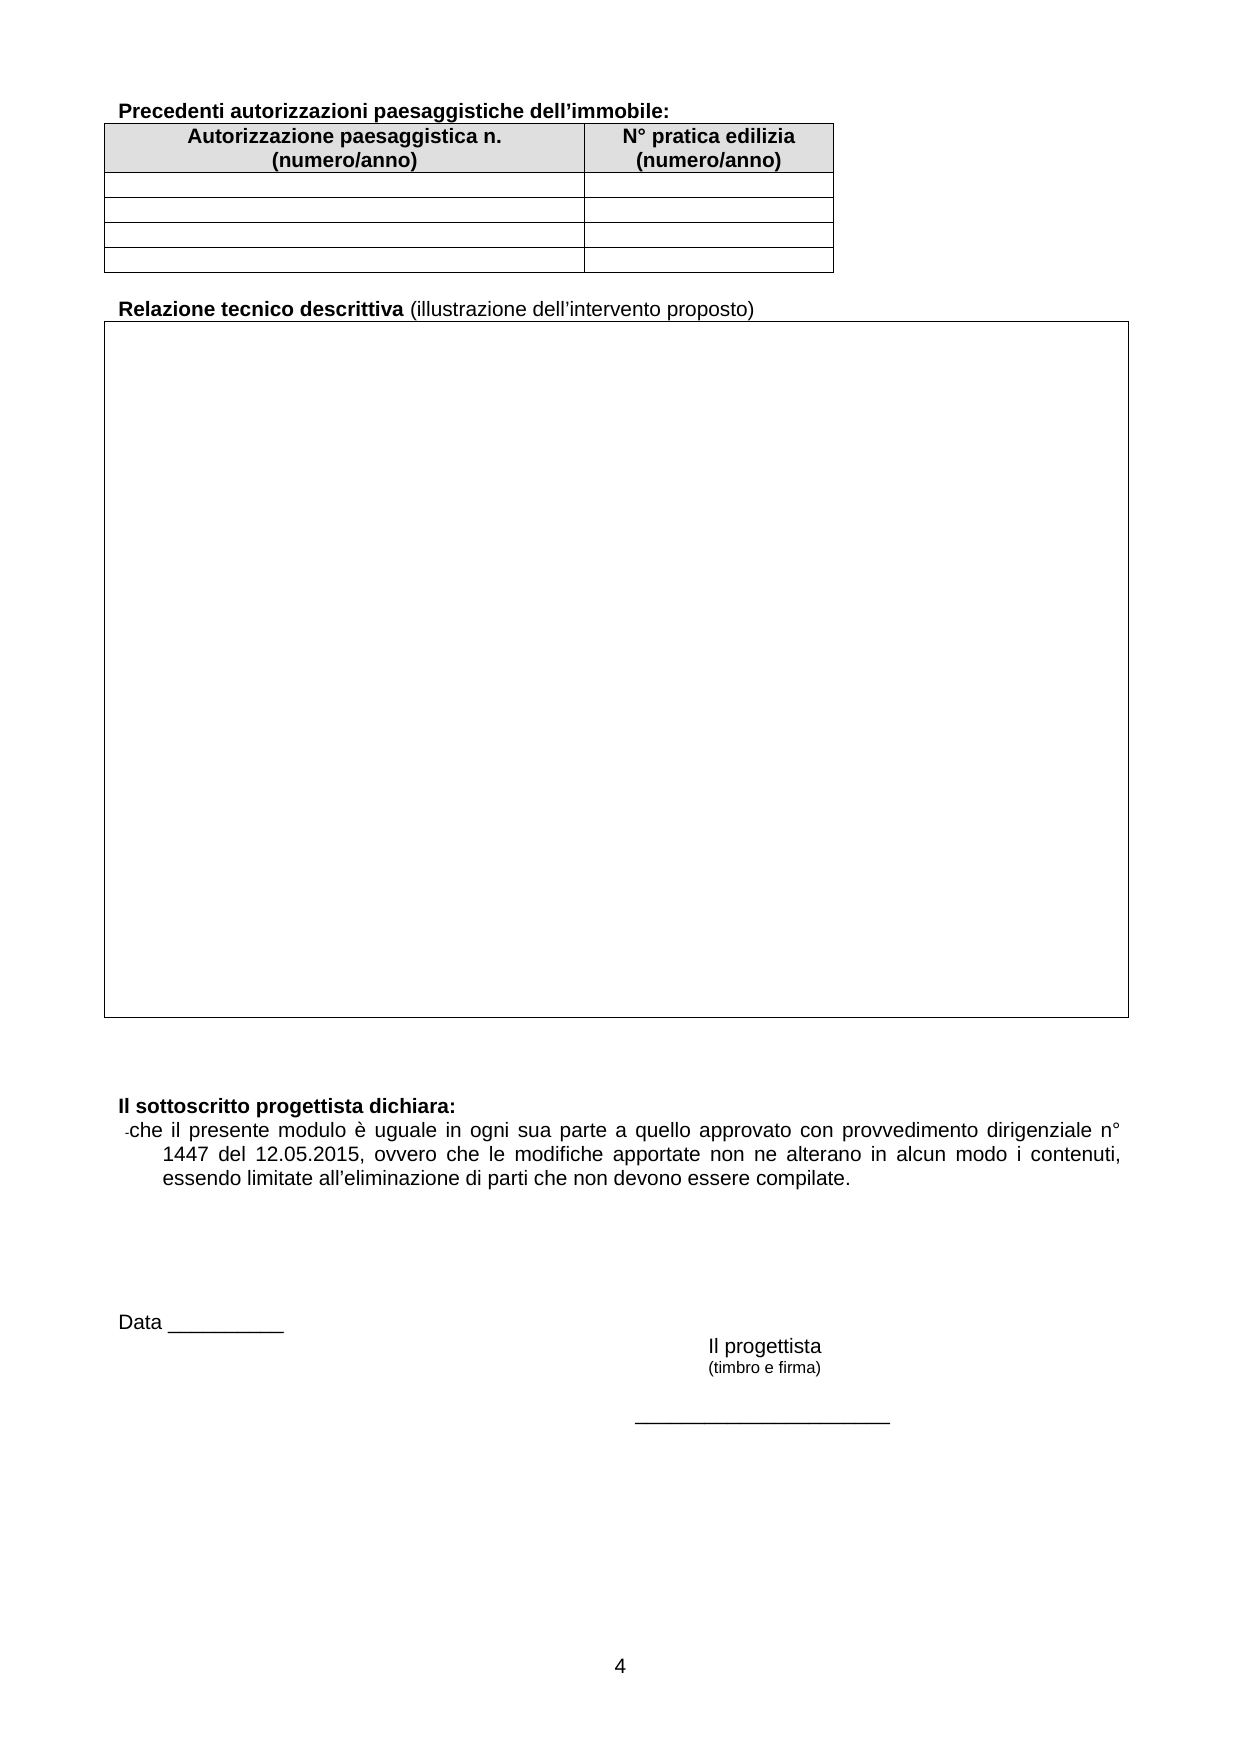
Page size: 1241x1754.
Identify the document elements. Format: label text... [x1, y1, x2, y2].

table_cell [105, 173, 584, 197]
table_header [105, 322, 1128, 1017]
table_cell [105, 223, 584, 247]
text ______________________ [118, 1401, 1122, 1425]
table_cell [585, 248, 833, 272]
table_header Autorizzazione paesaggistica n. (numero/anno) [105, 124, 584, 172]
subtitle Precedenti autorizzazioni paesaggistiche dell’immobile: [118, 99, 1122, 123]
text Data __________ [118, 1310, 1122, 1334]
table_cell [585, 223, 833, 247]
table_cell [105, 198, 584, 222]
table_cell [585, 198, 833, 222]
table_header N° pratica edilizia (numero/anno) [585, 124, 833, 172]
text (timbro e firma) [634, 1358, 1122, 1377]
table_cell [585, 173, 833, 197]
subtitle Relazione tecnico descrittiva (illustrazione dell’intervento proposto) [118, 297, 1122, 321]
table_cell [105, 248, 584, 272]
list che il presente modulo è uguale in ogni sua parte a quello approvato con provvedimento dirigenziale n° 1447 del 12.05.2015, ovvero che le modifiche apportate non ne alterano in alcun modo i contenuti, essendo limitate all’eliminazione di parti che non devono essere compilate. [125, 1118, 1122, 1190]
text Il progettista [634, 1334, 1122, 1358]
subtitle Il sottoscritto progettista dichiara: [118, 1094, 1122, 1118]
